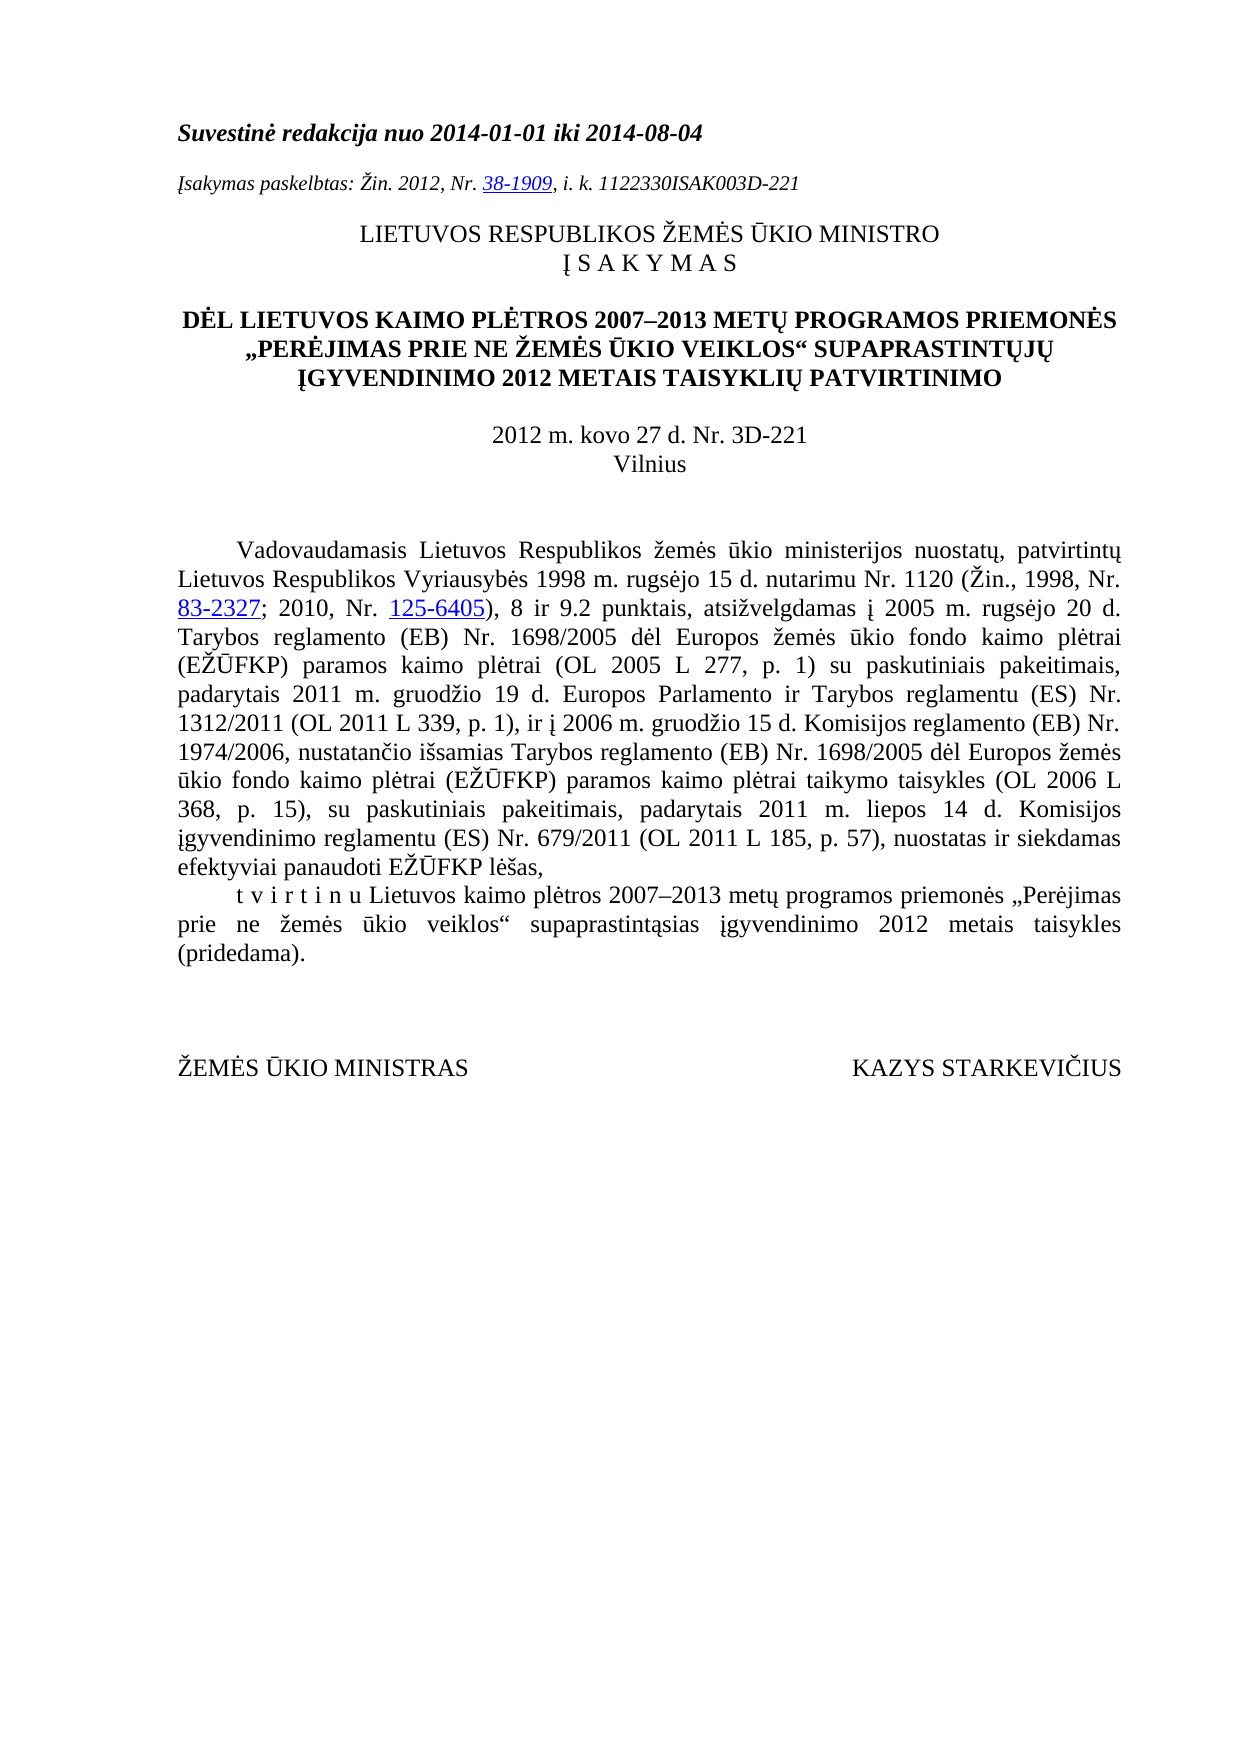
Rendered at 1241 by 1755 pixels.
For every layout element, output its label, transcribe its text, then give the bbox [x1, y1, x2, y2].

text Vilnius [177, 449, 1122, 478]
text t v i r t i n u Lietuvos kaimo plėtros 2007–2013 metų programos priemonės „Perėjimas prie ne žemės ūkio veiklos“ supaprastintąsias įgyvendinimo 2012 metais taisykles (pridedama). [177, 880, 1122, 967]
text 2012 m. kovo 27 d. Nr. 3D-221 [177, 420, 1122, 449]
text Į S A K Y M A S [177, 248, 1122, 277]
text DĖL LIETUVOS KAIMO PLĖTROS 2007–2013 METŲ PROGRAMOS PRIEMONĖS „PERĖJIMAS PRIE NE ŽEMĖS ŪKIO VEIKLOS“ SUPAPRASTINTŲJŲ ĮGYVENDINIMO 2012 METAIS TAISYKLIŲ PATVIRTINIMO [177, 305, 1122, 392]
text Žemės ūkio ministras Kazys Starkevičius [177, 1053, 1122, 1082]
text LIETUVOS RESPUBLIKOS ŽEMĖS ŪKIO MINISTRO [177, 219, 1122, 248]
text Suvestinė redakcija nuo 2014-01-01 iki 2014-08-04 [177, 118, 1122, 147]
text Įsakymas paskelbtas: Žin. 2012, Nr. 38-1909, i. k. 1122330ISAK003D-221 [177, 171, 1122, 195]
text Vadovaudamasis Lietuvos Respublikos žemės ūkio ministerijos nuostatų, patvirtintų Lietuvos Respublikos Vyriausybės 1998 m. rugsėjo 15 d. nutarimu Nr. 1120 (Žin., 1998, Nr. 83-2327; 2010, Nr. 125-6405), 8 ir 9.2 punktais, atsižvelgdamas į 2005 m. rugsėjo 20 d. Tarybos reglamento (EB) Nr. 1698/2005 dėl Europos žemės ūkio fondo kaimo plėtrai (EŽŪFKP) paramos kaimo plėtrai (OL 2005 L 277, p. 1) su paskutiniais pakeitimais, padarytais 2011 m. gruodžio 19 d. Europos Parlamento ir Tarybos reglamentu (ES) Nr. 1312/2011 (OL 2011 L 339, p. 1), ir į 2006 m. gruodžio 15 d. Komisijos reglamento (EB) Nr. 1974/2006, nustatančio išsamias Tarybos reglamento (EB) Nr. 1698/2005 dėl Europos žemės ūkio fondo kaimo plėtrai (EŽŪFKP) paramos kaimo plėtrai taikymo taisykles (OL 2006 L 368, p. 15), su paskutiniais pakeitimais, padarytais 2011 m. liepos 14 d. Komisijos įgyvendinimo reglamentu (ES) Nr. 679/2011 (OL 2011 L 185, p. 57), nuostatas ir siekdamas efektyviai panaudoti EŽŪFKP lėšas, [177, 535, 1122, 880]
